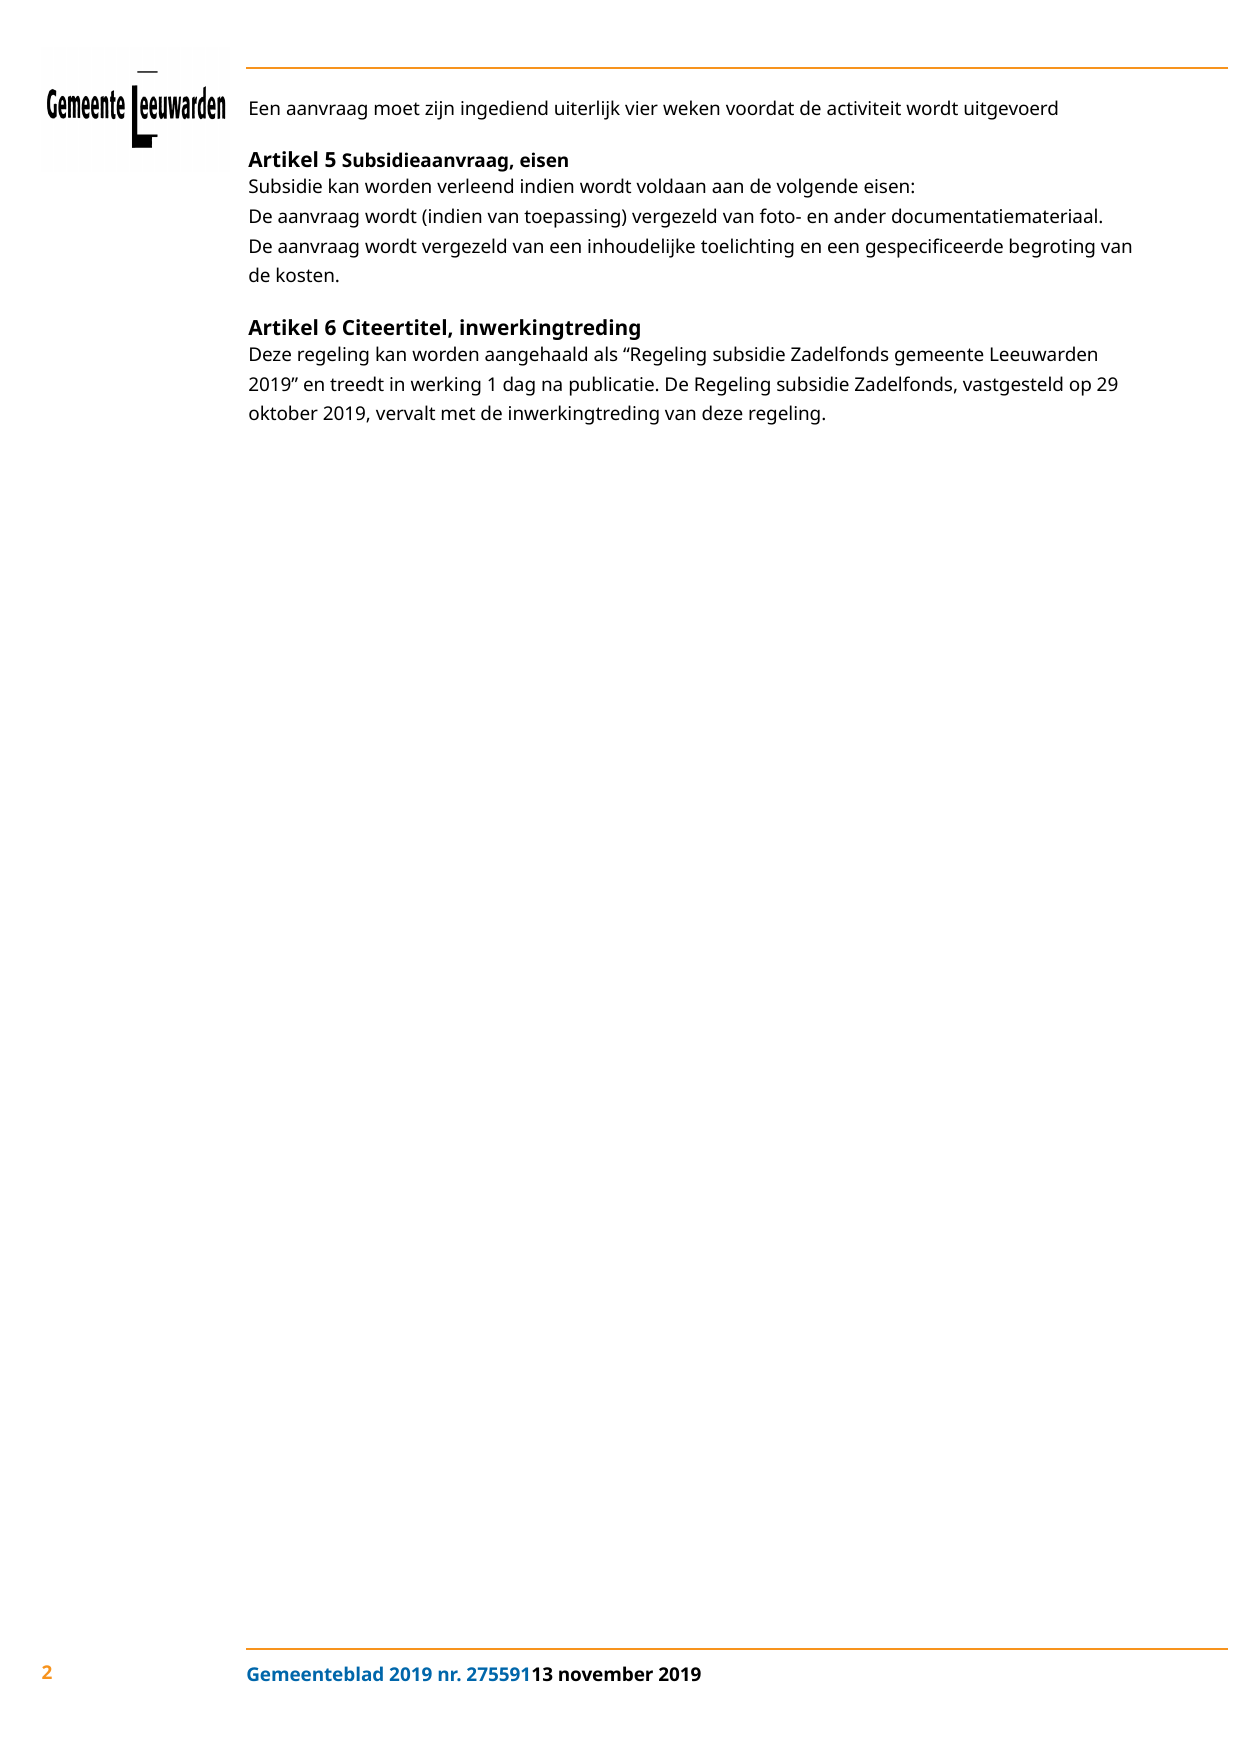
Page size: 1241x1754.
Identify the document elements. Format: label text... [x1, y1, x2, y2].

text Artikel 5 Subsidieaanvraag, eisen [248, 145, 1152, 174]
picture [41, 47, 231, 172]
text Een aanvraag moet zijn ingediend uiterlijk vier weken voordat de activiteit wordt uitgevoerd [248, 95, 1152, 121]
text Subsidie kan worden verleend indien wordt voldaan aan de volgende eisen: [248, 174, 1152, 199]
text De aanvraag wordt (indien van toepassing) vergezeld van foto- en ander documentatiemateriaal. [248, 203, 1152, 229]
text Deze regeling kan worden aangehaald als “Regeling subsidie Zadelfonds gemeente Leeuwarden 2019” en treedt in werking 1 dag na publicatie. De Regeling subsidie Zadelfonds, vastgesteld op 29 oktober 2019, vervalt met de inwerkingtreding van deze regeling. [248, 341, 1152, 426]
text Artikel 6 Citeertitel, inwerkingtreding [248, 313, 1152, 341]
text De aanvraag wordt vergezeld van een inhoudelijke toelichting en een gespecificeerde begroting van de kosten. [248, 233, 1152, 288]
